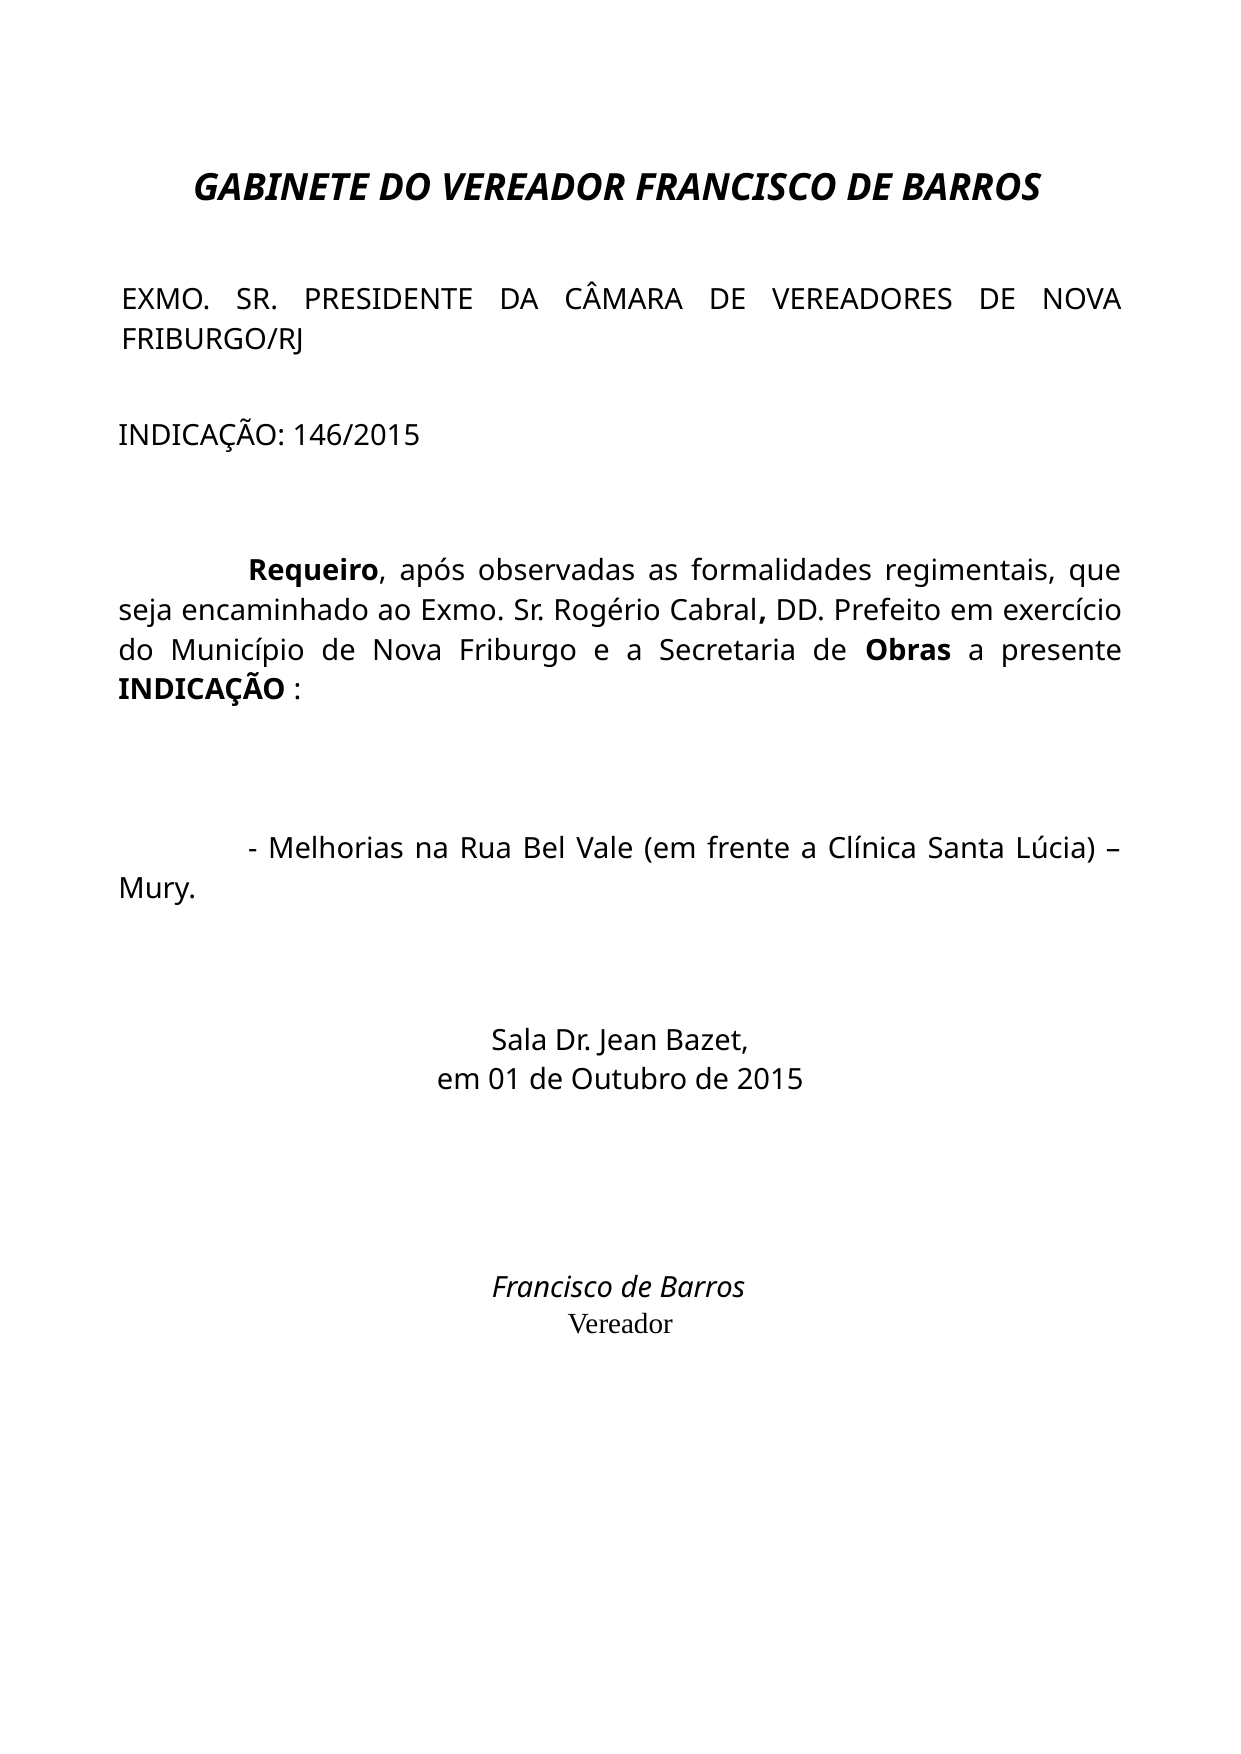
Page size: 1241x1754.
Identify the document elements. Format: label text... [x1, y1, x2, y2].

text EXMO. SR. PRESIDENTE DA CÂMARA DE VEREADORES DE NOVA FRIBURGO/RJ [121, 279, 1122, 358]
text Sala Dr. Jean Bazet, [118, 1019, 1122, 1058]
text em 01 de Outubro de 2015 [118, 1058, 1122, 1098]
text GABINETE DO VEREADOR FRANCISCO DE BARROS [117, 160, 1122, 211]
text - Melhorias na Rua Bel Vale (em frente a Clínica Santa Lúcia) – Mury. [118, 827, 1122, 907]
text Francisco de Barros [118, 1266, 1122, 1306]
text Vereador [118, 1306, 1122, 1339]
text Requeiro, após observadas as formalidades regimentais, que seja encaminhado ao Exmo. Sr. Rogério Cabral, DD. Prefeito em exercício do Município de Nova Friburgo e a Secretaria de Obras a presente INDICAÇÃO : [118, 549, 1122, 708]
text INDICAÇÃO: 146/2015 [118, 414, 1122, 454]
